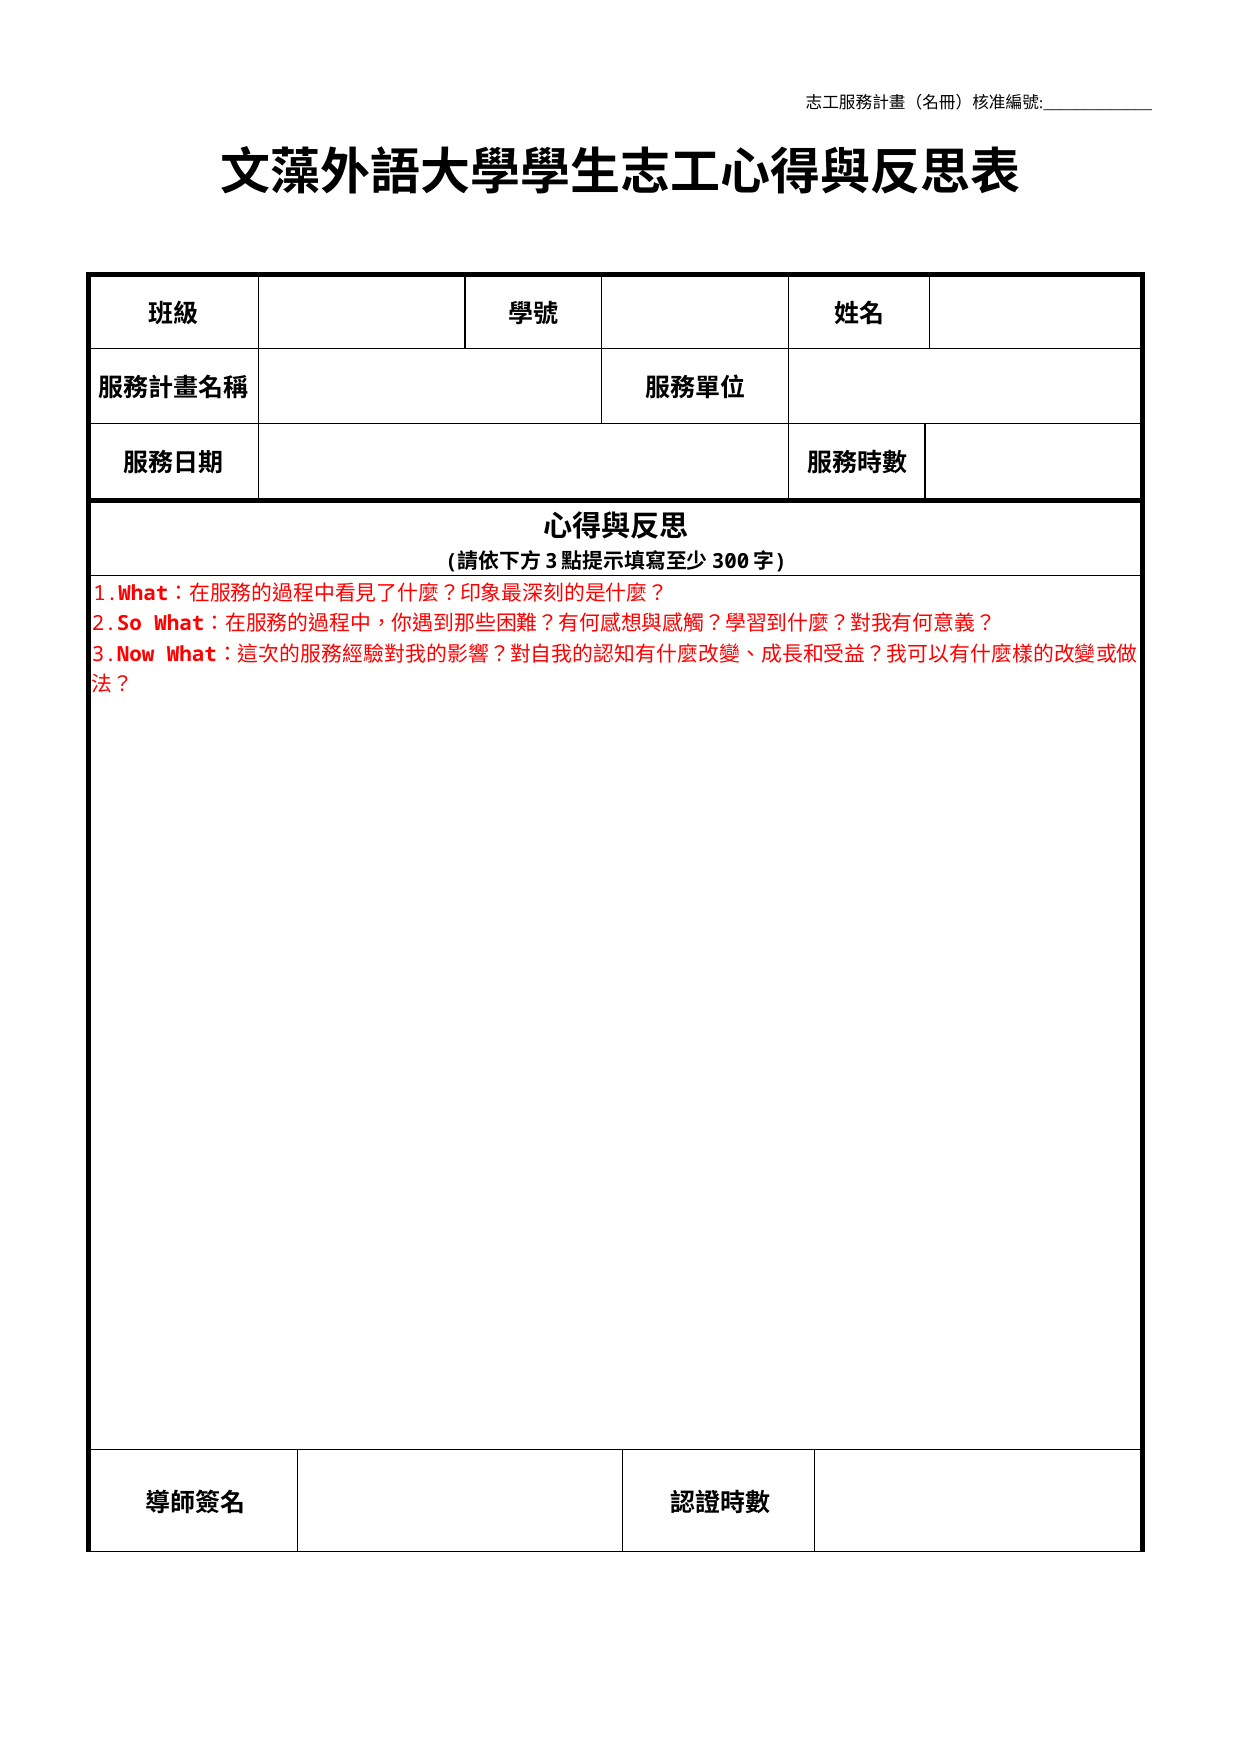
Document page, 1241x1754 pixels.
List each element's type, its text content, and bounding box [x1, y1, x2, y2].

table_cell [789, 349, 1140, 423]
table_cell 服務計畫名稱 [91, 349, 258, 423]
table_header [259, 277, 464, 347]
table_cell 認證時數 [623, 1450, 814, 1551]
table_cell [259, 349, 601, 423]
text 文藻外語大學學生志工心得與反思表 [89, 132, 1152, 204]
table_cell 服務日期 [91, 424, 258, 498]
table_cell 心得與反思 (請依下方3點提示填寫至少300字) [91, 503, 1140, 575]
table_header 姓名 [789, 277, 929, 347]
table_cell [259, 424, 788, 498]
table_cell [298, 1450, 622, 1551]
table_header 學號 [466, 277, 601, 347]
table_cell 1.What：在服務的過程中看見了什麼？印象最深刻的是什麼？ 2.So What：在服務的過程中，你遇到那些困難？有何感想與感觸？學習到什麼？對我有何意義？ 3.Now What：這次的服務經驗對我的影響？對自我的認知有什麼改變、成長和受益？我可以有什麼樣的改變或做法？ [91, 576, 1140, 1449]
table_header [602, 277, 788, 347]
table_header 班級 [91, 277, 258, 347]
table_cell 服務時數 [789, 424, 924, 498]
table_cell 導師簽名 [91, 1450, 297, 1551]
table_header [930, 277, 1140, 347]
table_cell 服務單位 [602, 349, 788, 423]
table_cell [926, 424, 1140, 498]
table_cell [815, 1450, 1140, 1551]
